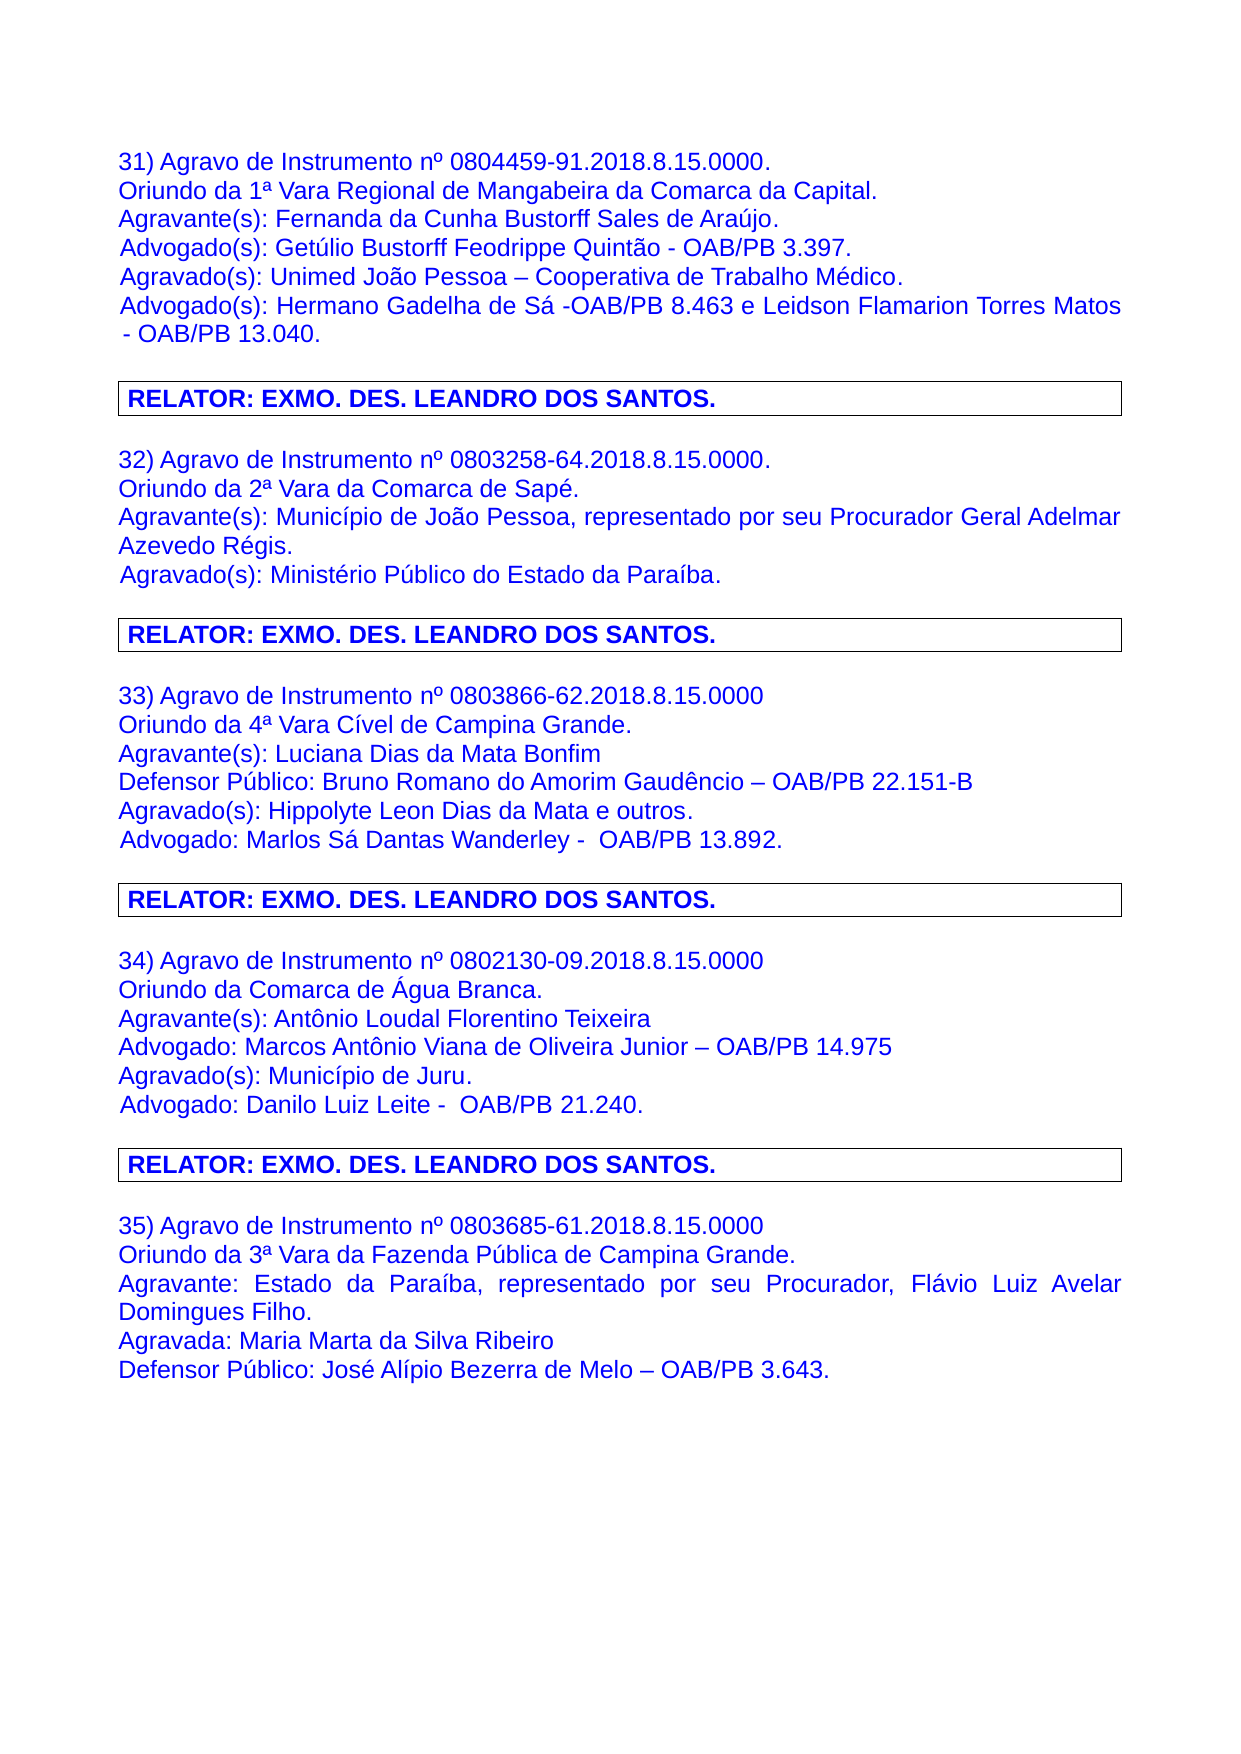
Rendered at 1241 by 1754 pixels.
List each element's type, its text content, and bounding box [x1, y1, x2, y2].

text Advogado(s): Getúlio Bustorff Feodrippe Quintão - OAB/PB 3.397. [119, 233, 1122, 262]
text Oriundo da 2ª Vara da Comarca de Sapé. [118, 474, 1122, 502]
text 32) Agravo de Instrumento nº 0803258-64.2018.8.15.0000. [118, 445, 1122, 474]
text Oriundo da Comarca de Água Branca. [118, 975, 1122, 1004]
text Agravante: Estado da Paraíba, representado por seu Procurador, Flávio Luiz Avelar Domingues Filho. [118, 1269, 1122, 1326]
text Defensor Público: José Alípio Bezerra de Melo – OAB/PB 3.643. [118, 1355, 1122, 1384]
text RELATOR: EXMO. DES. LEANDRO DOS SANTOS. [119, 619, 1121, 651]
text Oriundo da 3ª Vara da Fazenda Pública de Campina Grande. [118, 1240, 1122, 1269]
text 31) Agravo de Instrumento nº 0804459-91.2018.8.15.0000. [118, 147, 1122, 176]
text Agravante(s): Luciana Dias da Mata Bonfim [118, 739, 1122, 767]
text 33) Agravo de Instrumento nº 0803866-62.2018.8.15.0000 [118, 681, 1122, 710]
text Advogado: Danilo Luiz Leite - OAB/PB 21.240. [119, 1090, 1122, 1119]
text Agravado(s): Município de Juru. [118, 1061, 1122, 1090]
text Advogado(s): Hermano Gadelha de Sá -OAB/PB 8.463 e Leidson Flamarion Torres Matos - OAB/PB 13.040. [119, 291, 1122, 348]
text Agravado(s): Hippolyte Leon Dias da Mata e outros. [118, 796, 1122, 825]
text Oriundo da 4ª Vara Cível de Campina Grande. [118, 710, 1122, 739]
text Agravante(s): Antônio Loudal Florentino Teixeira [118, 1004, 1122, 1032]
text Oriundo da 1ª Vara Regional de Mangabeira da Comarca da Capital. [118, 176, 1122, 204]
text Advogado: Marlos Sá Dantas Wanderley - OAB/PB 13.892. [119, 825, 1122, 854]
text Defensor Público: Bruno Romano do Amorim Gaudêncio – OAB/PB 22.151-B [118, 767, 1122, 796]
text RELATOR: EXMO. DES. LEANDRO DOS SANTOS. [119, 1149, 1121, 1181]
text Agravado(s): Ministério Público do Estado da Paraíba. [119, 560, 1122, 589]
text RELATOR: EXMO. DES. LEANDRO DOS SANTOS. [119, 382, 1121, 415]
text RELATOR: EXMO. DES. LEANDRO DOS SANTOS. [119, 884, 1121, 916]
text Agravante(s): Fernanda da Cunha Bustorff Sales de Araújo. [118, 204, 1122, 233]
text 35) Agravo de Instrumento nº 0803685-61.2018.8.15.0000 [118, 1211, 1122, 1240]
text Advogado: Marcos Antônio Viana de Oliveira Junior – OAB/PB 14.975 [118, 1032, 1122, 1061]
text 34) Agravo de Instrumento nº 0802130-09.2018.8.15.0000 [118, 946, 1122, 975]
text Agravada: Maria Marta da Silva Ribeiro [118, 1326, 1122, 1355]
text Agravante(s): Município de João Pessoa, representado por seu Procurador Geral Adelmar Azevedo Régis. [118, 502, 1122, 560]
text Agravado(s): Unimed João Pessoa – Cooperativa de Trabalho Médico. [119, 262, 1122, 291]
